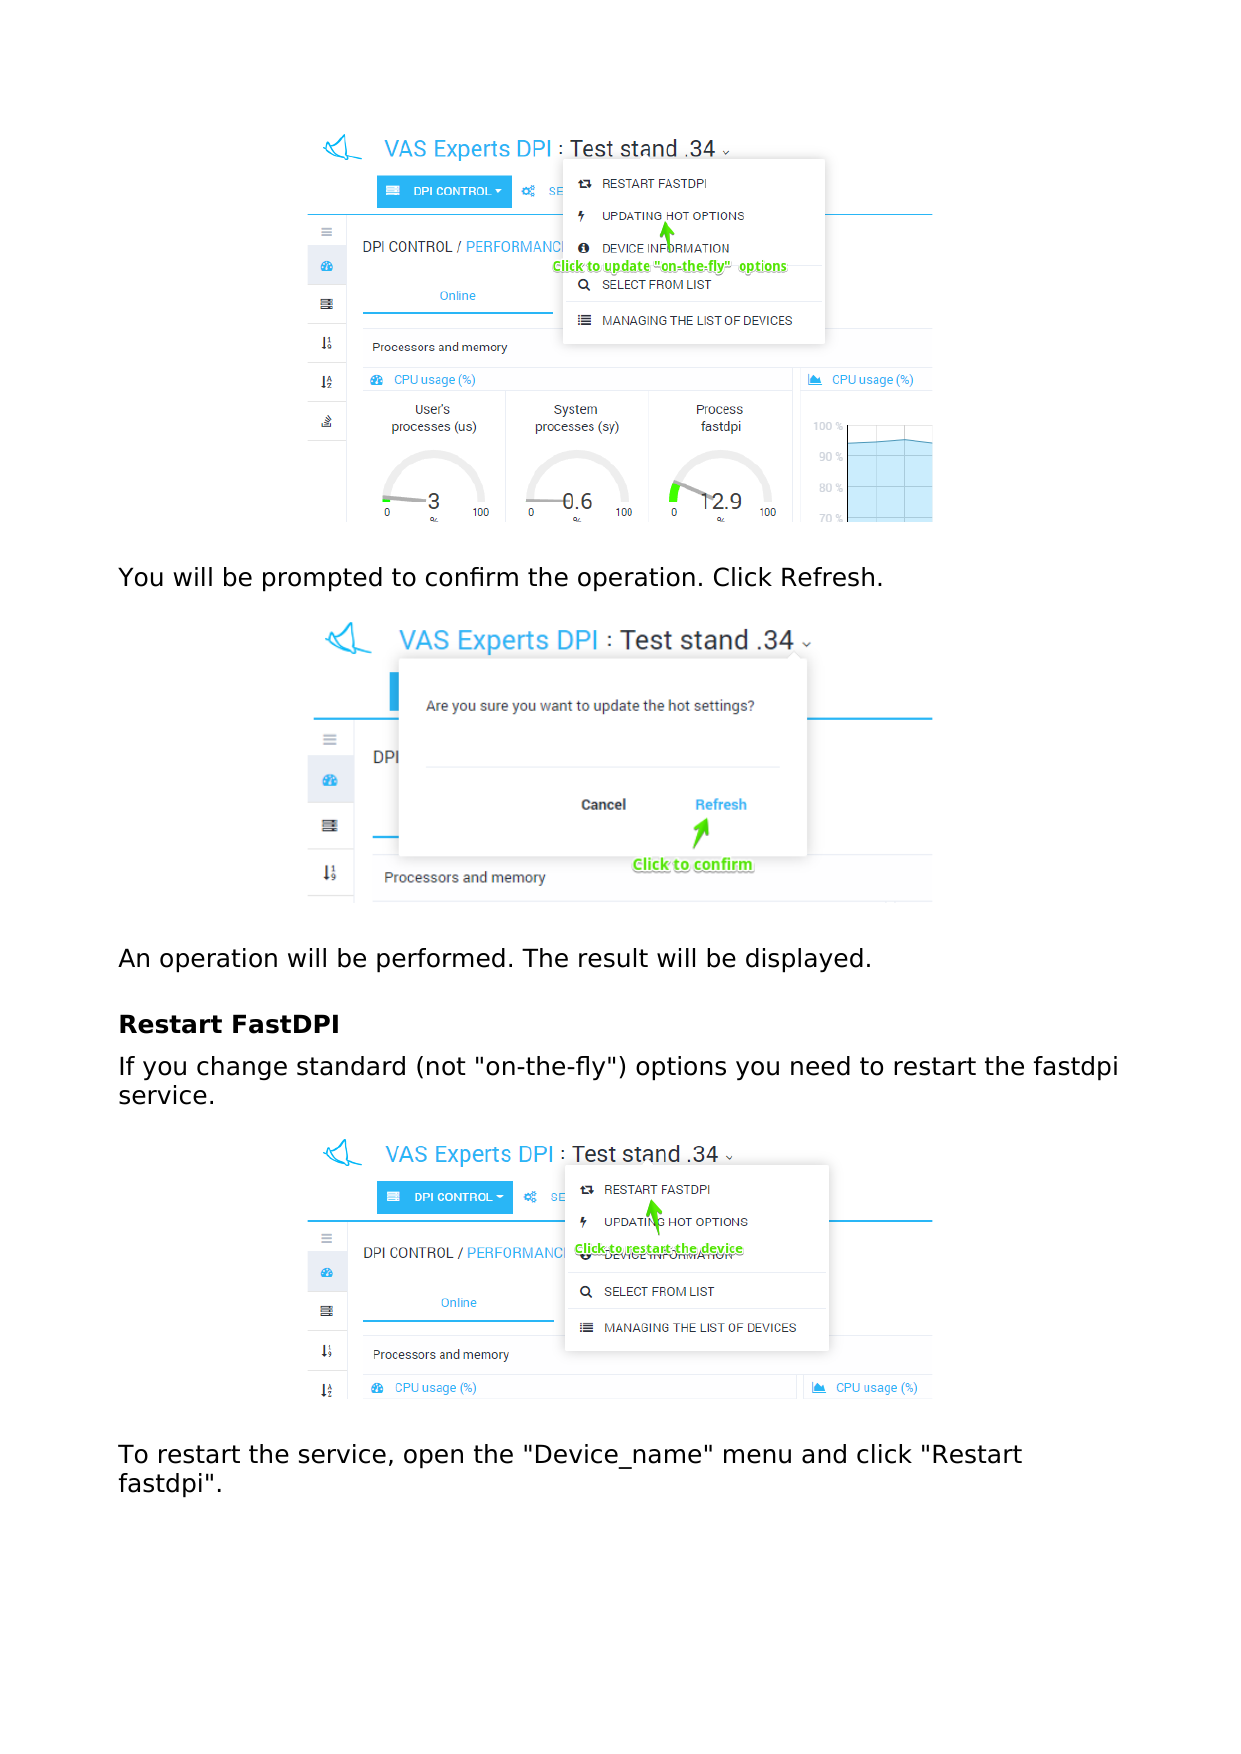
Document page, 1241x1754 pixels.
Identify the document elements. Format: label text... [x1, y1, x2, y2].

picture [307, 1123, 933, 1399]
text To restart the service, open the "Device_name" menu and click "Restart fastdpi". [118, 1440, 1122, 1498]
subtitle Restart FastDPI [118, 1011, 1122, 1040]
picture [307, 604, 933, 903]
picture [307, 118, 933, 522]
text You will be prompted to confirm the operation. Click Refresh. [118, 563, 1122, 592]
text If you change standard (not "on-the-fly") options you need to restart the fastdpi service. [118, 1052, 1122, 1111]
text An operation will be performed. The result will be displayed. [118, 944, 1122, 973]
